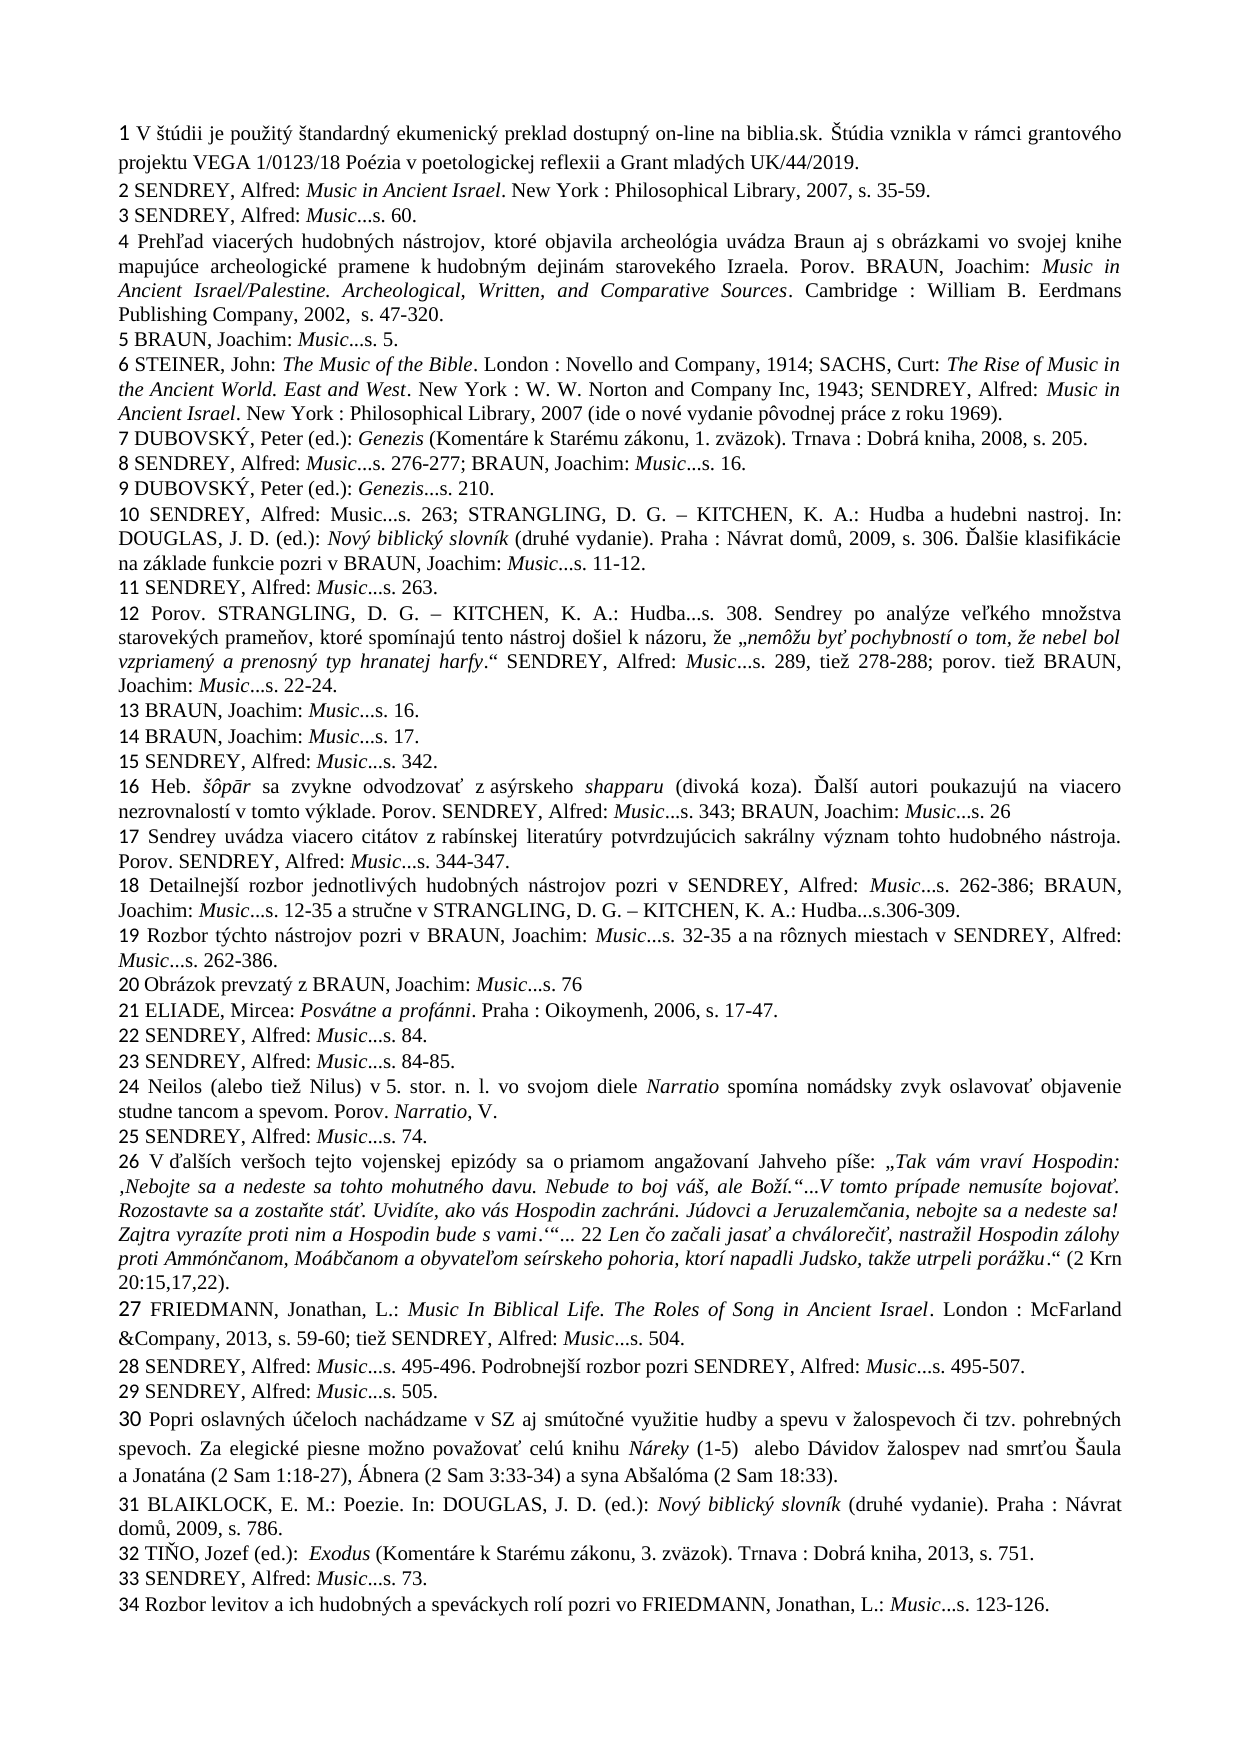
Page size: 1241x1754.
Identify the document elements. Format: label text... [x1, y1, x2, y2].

text BRAUN, Joachim: Music...s. 16. [118, 697, 1122, 723]
text SENDREY, Alfred: Music...s. 342. [118, 748, 1122, 774]
text SENDREY, Alfred: Music...s. 263; STRANGLING, D. G. – KITCHEN, K. A.: Hudba a hudebni nastroj. In: DOUGLAS, J. D. (ed.): Nový biblický slovník (druhé vydanie). Praha : Návrat domů, 2009, s. 306. Ďalšie klasifikácie na základe funkcie pozri v BRAUN, Joachim: Music...s. 11-12. [118, 501, 1122, 574]
text SENDREY, Alfred: Music...s. 84-85. [118, 1048, 1122, 1073]
text Neilos (alebo tiež Nilus) v 5. stor. n. l. vo svojom diele Narratio spomína nomádsky zvyk oslavovať objavenie studne tancom a spevom. Porov. Narratio, V. [118, 1073, 1122, 1123]
text FRIEDMANN, Jonathan, L.: Music In Biblical Life. The Roles of Song in Ancient Israel. London : McFarland &Company, 2013, s. 59-60; tiež SENDREY, Alfred: Music...s. 504. [118, 1294, 1122, 1349]
text SENDREY, Alfred: Music...s. 73. [118, 1566, 1122, 1591]
text DUBOVSKÝ, Peter (ed.): Genezis (Komentáre k Starému zákonu, 1. zväzok). Trnava : Dobrá kniha, 2008, s. 205. [118, 425, 1122, 450]
text Porov. STRANGLING, D. G. – KITCHEN, K. A.: Hudba...s. 308. Sendrey po analýze veľkého množstva starovekých prameňov, ktoré spomínajú tento nástroj došiel k názoru, že „nemôžu byť pochybností o tom, že nebel bol vzpriamený a prenosný typ hranatej harfy.“ SENDREY, Alfred: Music...s. 289, tiež 278-288; porov. tiež BRAUN, Joachim: Music...s. 22-24. [118, 600, 1122, 697]
text Popri oslavných účeloch nachádzame v SZ aj smútočné využitie hudby a spevu v žalospevoch či tzv. pohrebných spevoch. Za elegické piesne možno považovať celú knihu Náreky (1-5) alebo Dávidov žalospev nad smrťou Šaula a Jonatána (2 Sam 1:18-27), Ábnera (2 Sam 3:33-34) a syna Abšalóma (2 Sam 18:33). [118, 1404, 1122, 1487]
text TIŇO, Jozef (ed.): Exodus (Komentáre k Starému zákonu, 3. zväzok). Trnava : Dobrá kniha, 2013, s. 751. [118, 1540, 1122, 1566]
text STEINER, John: The Music of the Bible. London : Novello and Company, 1914; SACHS, Curt: The Rise of Music in the Ancient World. East and West. New York : W. W. Norton and Company Inc, 1943; SENDREY, Alfred: Music in Ancient Israel. New York : Philosophical Library, 2007 (ide o nové vydanie pôvodnej práce z roku 1969). [118, 351, 1122, 425]
text BLAIKLOCK, E. M.: Poezie. In: DOUGLAS, J. D. (ed.): Nový biblický slovník (druhé vydanie). Praha : Návrat domů, 2009, s. 786. [118, 1491, 1122, 1540]
text Sendrey uvádza viacero citátov z rabínskej literatúry potvrdzujúcich sakrálny význam tohto hudobného nástroja. Porov. SENDREY, Alfred: Music...s. 344-347. [118, 823, 1122, 873]
text ELIADE, Mircea: Posvátne a profánni. Praha : Oikoymenh, 2006, s. 17-47. [118, 997, 1122, 1022]
text V ďalších veršoch tejto vojenskej epizódy sa o priamom angažovaní Jahveho píše: „Tak vám vraví Hospodin: ‚Nebojte sa a nedeste sa tohto mohutného davu. Nebude to boj váš, ale Boží.“...V tomto prípade nemusíte bojovať. Rozostavte sa a zostaňte stáť. Uvidíte, ako vás Hospodin zachráni. Júdovci a Jeruzalemčania, nebojte sa a nedeste sa! Zajtra vyrazíte proti nim a Hospodin bude s vami.‘“... 22 Len čo začali jasať a chválorečiť, nastražil Hospodin zálohy proti Ammónčanom, Moábčanom a obyvateľom seírskeho pohoria, ktorí napadli Judsko, takže utrpeli porážku.“ (2 Krn 20:15,17,22). [118, 1148, 1122, 1294]
text DUBOVSKÝ, Peter (ed.): Genezis...s. 210. [118, 476, 1122, 501]
text Rozbor týchto nástrojov pozri v BRAUN, Joachim: Music...s. 32-35 a na rôznych miestach v SENDREY, Alfred: Music...s. 262-386. [118, 922, 1122, 972]
text BRAUN, Joachim: Music...s. 5. [118, 326, 1122, 351]
text SENDREY, Alfred: Music in Ancient Israel. New York : Philosophical Library, 2007, s. 35-59. [118, 177, 1122, 203]
text SENDREY, Alfred: Music...s. 263. [118, 574, 1122, 600]
text SENDREY, Alfred: Music...s. 74. [118, 1123, 1122, 1148]
text Prehľad viacerých hudobných nástrojov, ktoré objavila archeológia uvádza Braun aj s obrázkami vo svojej knihe mapujúce archeologické pramene k hudobným dejinám starovekého Izraela. Porov. BRAUN, Joachim: Music in Ancient Israel/Palestine. Archeological, Written, and Comparative Sources. Cambridge : William B. Eerdmans Publishing Company, 2002, s. 47-320. [118, 228, 1122, 326]
text Obrázok prevzatý z BRAUN, Joachim: Music...s. 76 [118, 972, 1122, 997]
text Heb. šôpār sa zvykne odvodzovať z asýrskeho shapparu (divoká koza). Ďalší autori poukazujú na viacero nezrovnalostí v tomto výklade. Porov. SENDREY, Alfred: Music...s. 343; BRAUN, Joachim: Music...s. 26 [118, 774, 1122, 823]
text SENDREY, Alfred: Music...s. 495-496. Podrobnejší rozbor pozri SENDREY, Alfred: Music...s. 495-507. [118, 1353, 1122, 1378]
text V štúdii je použitý štandardný ekumenický preklad dostupný on-line na biblia.sk. Štúdia vznikla v rámci grantového projektu VEGA 1/0123/18 Poézia v poetologickej reflexii a Grant mladých UK/44/2019. [118, 118, 1122, 174]
text Rozbor levitov a ich hudobných a speváckych rolí pozri vo FRIEDMANN, Jonathan, L.: Music...s. 123-126. [118, 1591, 1122, 1616]
text SENDREY, Alfred: Music...s. 60. [118, 203, 1122, 228]
text Detailnejší rozbor jednotlivých hudobných nástrojov pozri v SENDREY, Alfred: Music...s. 262-386; BRAUN, Joachim: Music...s. 12-35 a stručne v STRANGLING, D. G. – KITCHEN, K. A.: Hudba...s.306-309. [118, 873, 1122, 922]
text BRAUN, Joachim: Music...s. 17. [118, 723, 1122, 748]
text SENDREY, Alfred: Music...s. 84. [118, 1022, 1122, 1048]
text SENDREY, Alfred: Music...s. 505. [118, 1378, 1122, 1404]
text SENDREY, Alfred: Music...s. 276-277; BRAUN, Joachim: Music...s. 16. [118, 450, 1122, 476]
